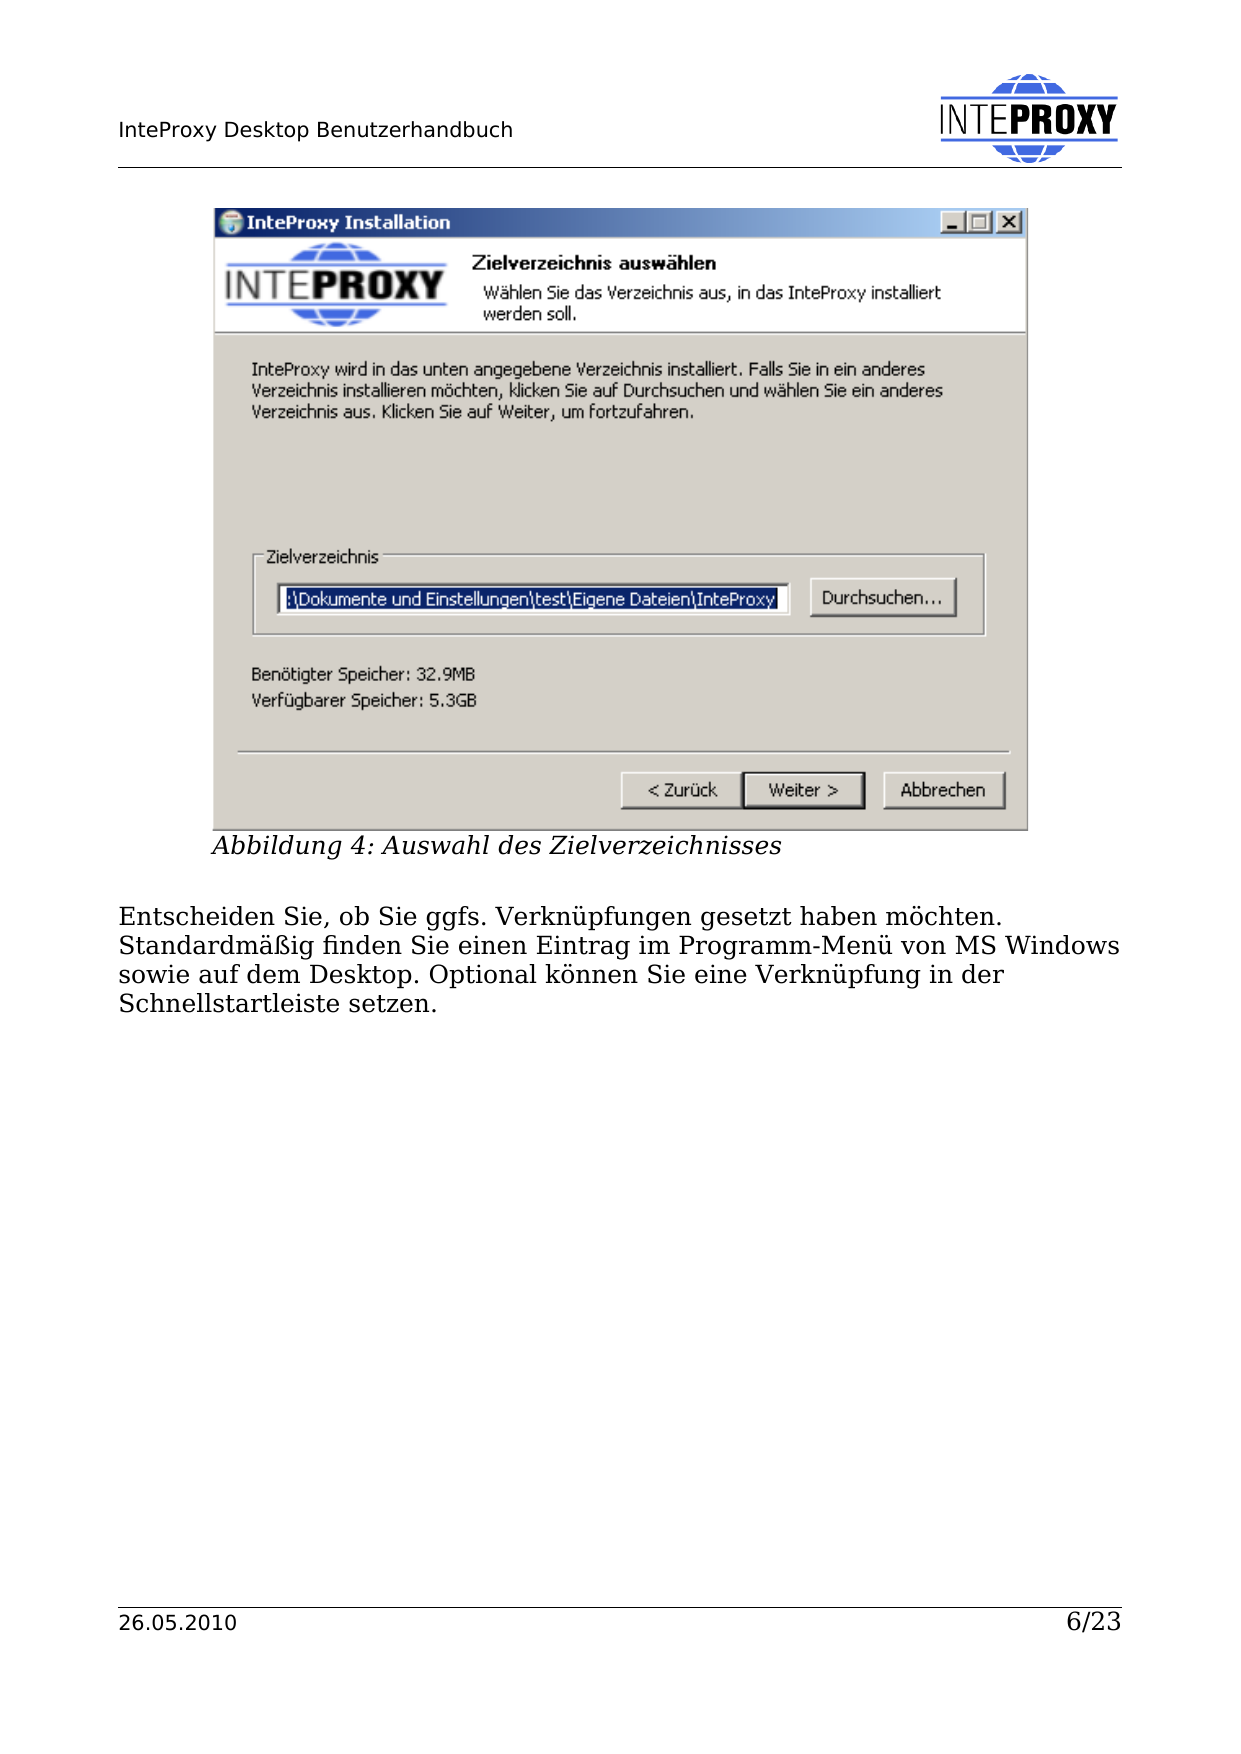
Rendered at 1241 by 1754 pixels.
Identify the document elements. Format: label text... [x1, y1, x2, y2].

picture [940, 74, 1118, 163]
text Entscheiden Sie, ob Sie ggfs. Verknüpfungen gesetzt haben möchten. Standardmäßig finden Sie einen Eintrag im Programm-Menü von MS Windows sowie auf dem Desktop. Optional können Sie eine Verknüpfung in der Schnellstartleiste setzen. [118, 902, 1122, 1018]
text Abbildung 4: Auswahl des Zielverzeichnisses [212, 831, 1028, 860]
picture [212, 208, 1029, 831]
